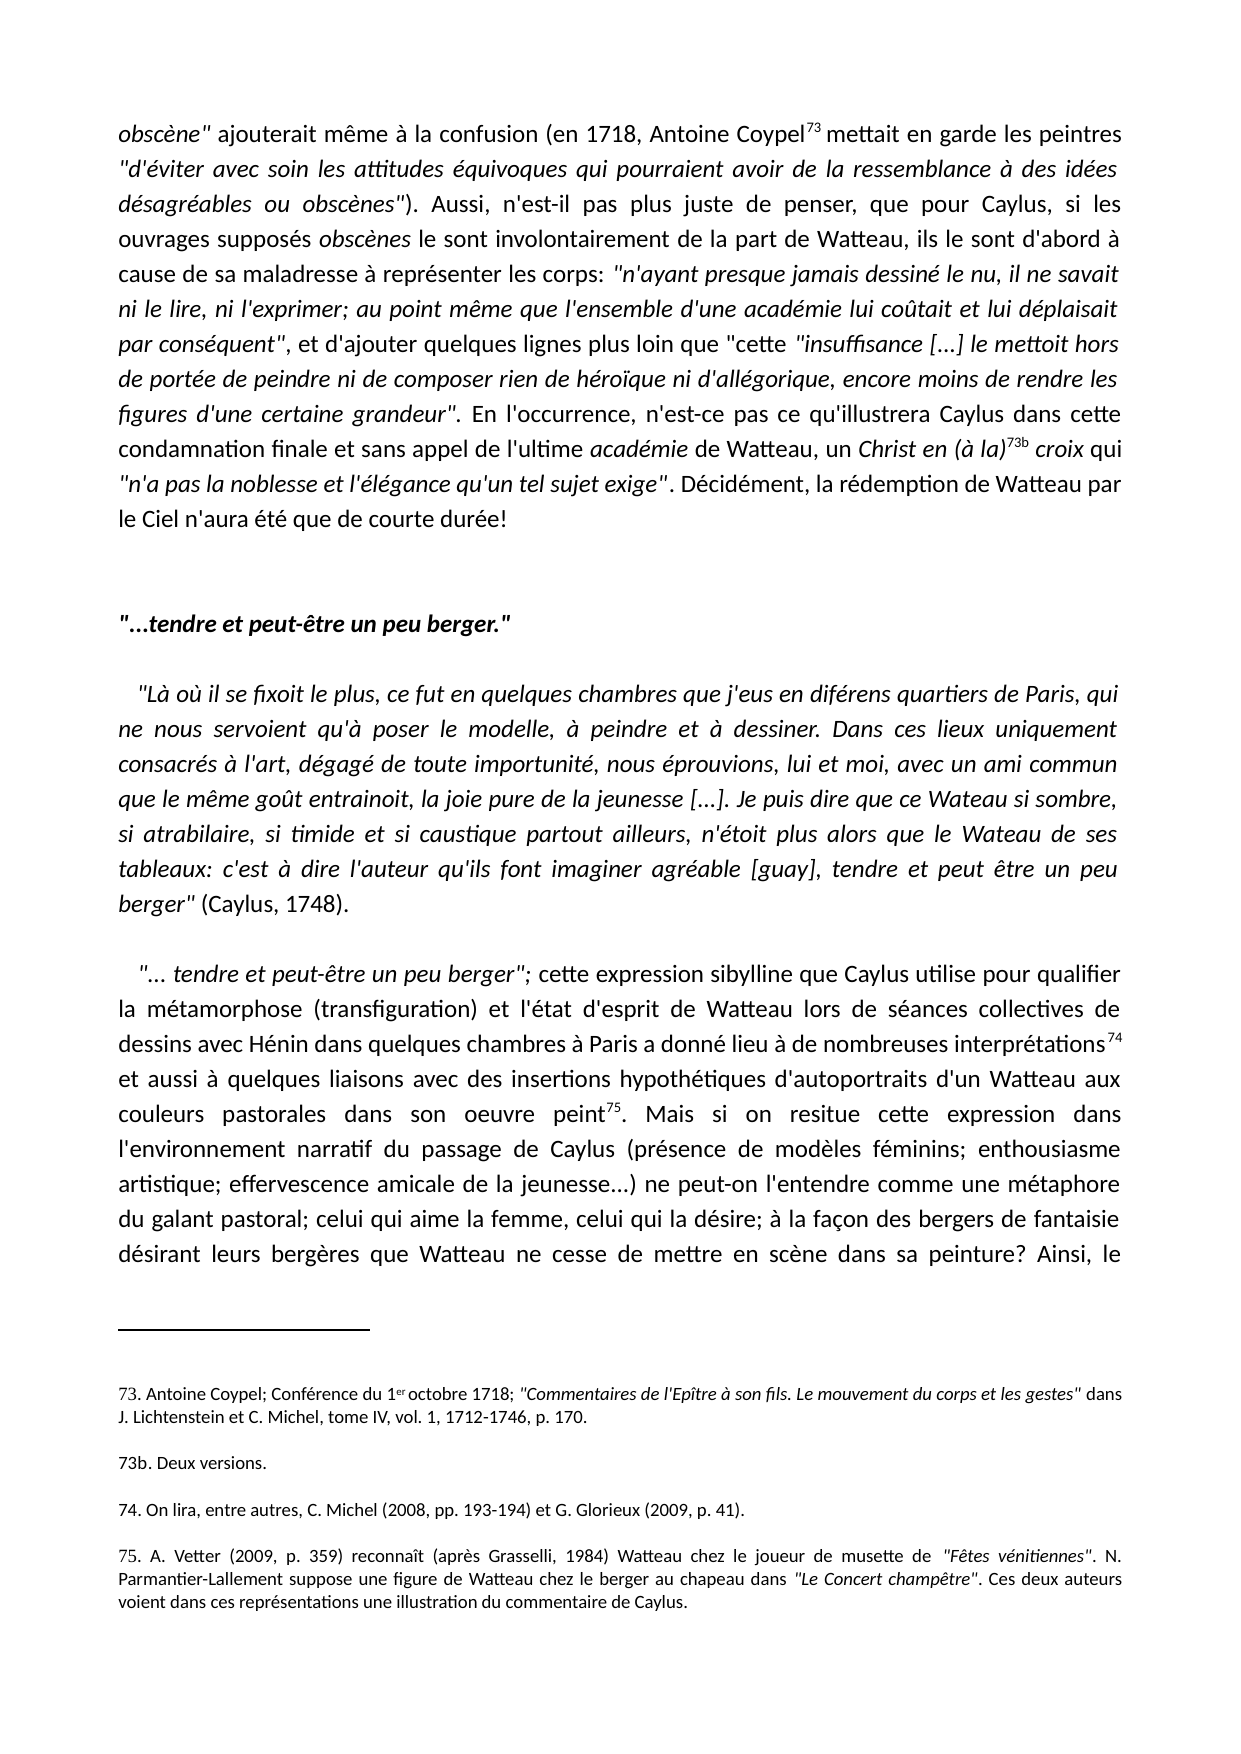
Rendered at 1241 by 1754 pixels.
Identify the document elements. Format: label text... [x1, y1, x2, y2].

text . Deux versions. [118, 1451, 1122, 1474]
text "...tendre et peut-être un peu berger." [118, 608, 1122, 639]
text "Là où il se fixoit le plus, ce fut en quelques chambres que j'eus en diférens quartiers de Paris, qui ne nous servoient qu'à poser le modelle, à peindre et à dessiner. Dans ces lieux uniquement consacrés à l'art, dégagé de toute importunité, nous éprouvions, lui et moi, avec un ami commun que le même goût entrainoit, la joie pure de la jeunesse [...]. Je puis dire que ce Wateau si sombre, si atrabilaire, si timide et si caustique partout ailleurs, n'étoit plus alors que le Wateau de ses tableaux: c'est à dire l'auteur qu'ils font imaginer agréable [guay], tendre et peut être un peu berger" (Caylus, 1748). [118, 678, 1122, 919]
text . A. Vetter (2009, p. 359) reconnaît (après Grasselli, 1984) Watteau chez le joueur de musette de "Fêtes vénitiennes". N. Parmantier-Lallement suppose une figure de Watteau chez le berger au chapeau dans "Le Concert champêtre". Ces deux auteurs voient dans ces représentations une illustration du commentaire de Caylus. [118, 1544, 1122, 1613]
text . On lira, entre autres, C. Michel (2008, pp. 193-194) et G. Glorieux (2009, p. 41). [118, 1498, 1122, 1521]
text "... tendre et peut-être un peu berger"; cette expression sibylline que Caylus utilise pour qualifier la métamorphose (transfiguration) et l'état d'esprit de Watteau lors de séances collectives de dessins avec Hénin dans quelques chambres à Paris a donné lieu à de nombreuses interprétations et aussi à quelques liaisons avec des insertions hypothétiques d'autoportraits d'un Watteau aux couleurs pastorales dans son oeuvre peint. Mais si on resitue cette expression dans l'environnement narratif du passage de Caylus (présence de modèles féminins; enthousiasme artistique; effervescence amicale de la jeunesse...) ne peut-on l'entendre comme une métaphore du galant pastoral; celui qui aime la femme, celui qui la désire; à la façon des bergers de fantaisie désirant leurs bergères que Watteau ne cesse de mettre en scène dans sa peinture? Ainsi, le [118, 958, 1122, 1269]
text . Antoine Coypel; Conférence du 1er octobre 1718; "Commentaires de l'Epître à son fils. Le mouvement du corps et les gestes" dans J. Lichtenstein et C. Michel, tome IV, vol. 1, 1712-1746, p. 170. [118, 1383, 1122, 1428]
text obscène" ajouterait même à la confusion (en 1718, Antoine Coypel mettait en garde les peintres "d'éviter avec soin les attitudes équivoques qui pourraient avoir de la ressemblance à des idées désagréables ou obscènes"). Aussi, n'est-il pas plus juste de penser, que pour Caylus, si les ouvrages supposés obscènes le sont involontairement de la part de Watteau, ils le sont d'abord à cause de sa maladresse à représenter les corps: "n'ayant presque jamais dessiné le nu, il ne savait ni le lire, ni l'exprimer; au point même que l'ensemble d'une académie lui coûtait et lui déplaisait par conséquent", et d'ajouter quelques lignes plus loin que "cette "insuffisance [...] le mettoit hors de portée de peindre ni de composer rien de héroïque ni d'allégorique, encore moins de rendre les figures d'une certaine grandeur". En l'occurrence, n'est-ce pas ce qu'illustrera Caylus dans cette condamnation finale et sans appel de l'ultime académie de Watteau, un Christ en (à la) croix qui "n'a pas la noblesse et l'élégance qu'un tel sujet exige". Décidément, la rédemption de Watteau par le Ciel n'aura été que de courte durée! [118, 118, 1122, 534]
